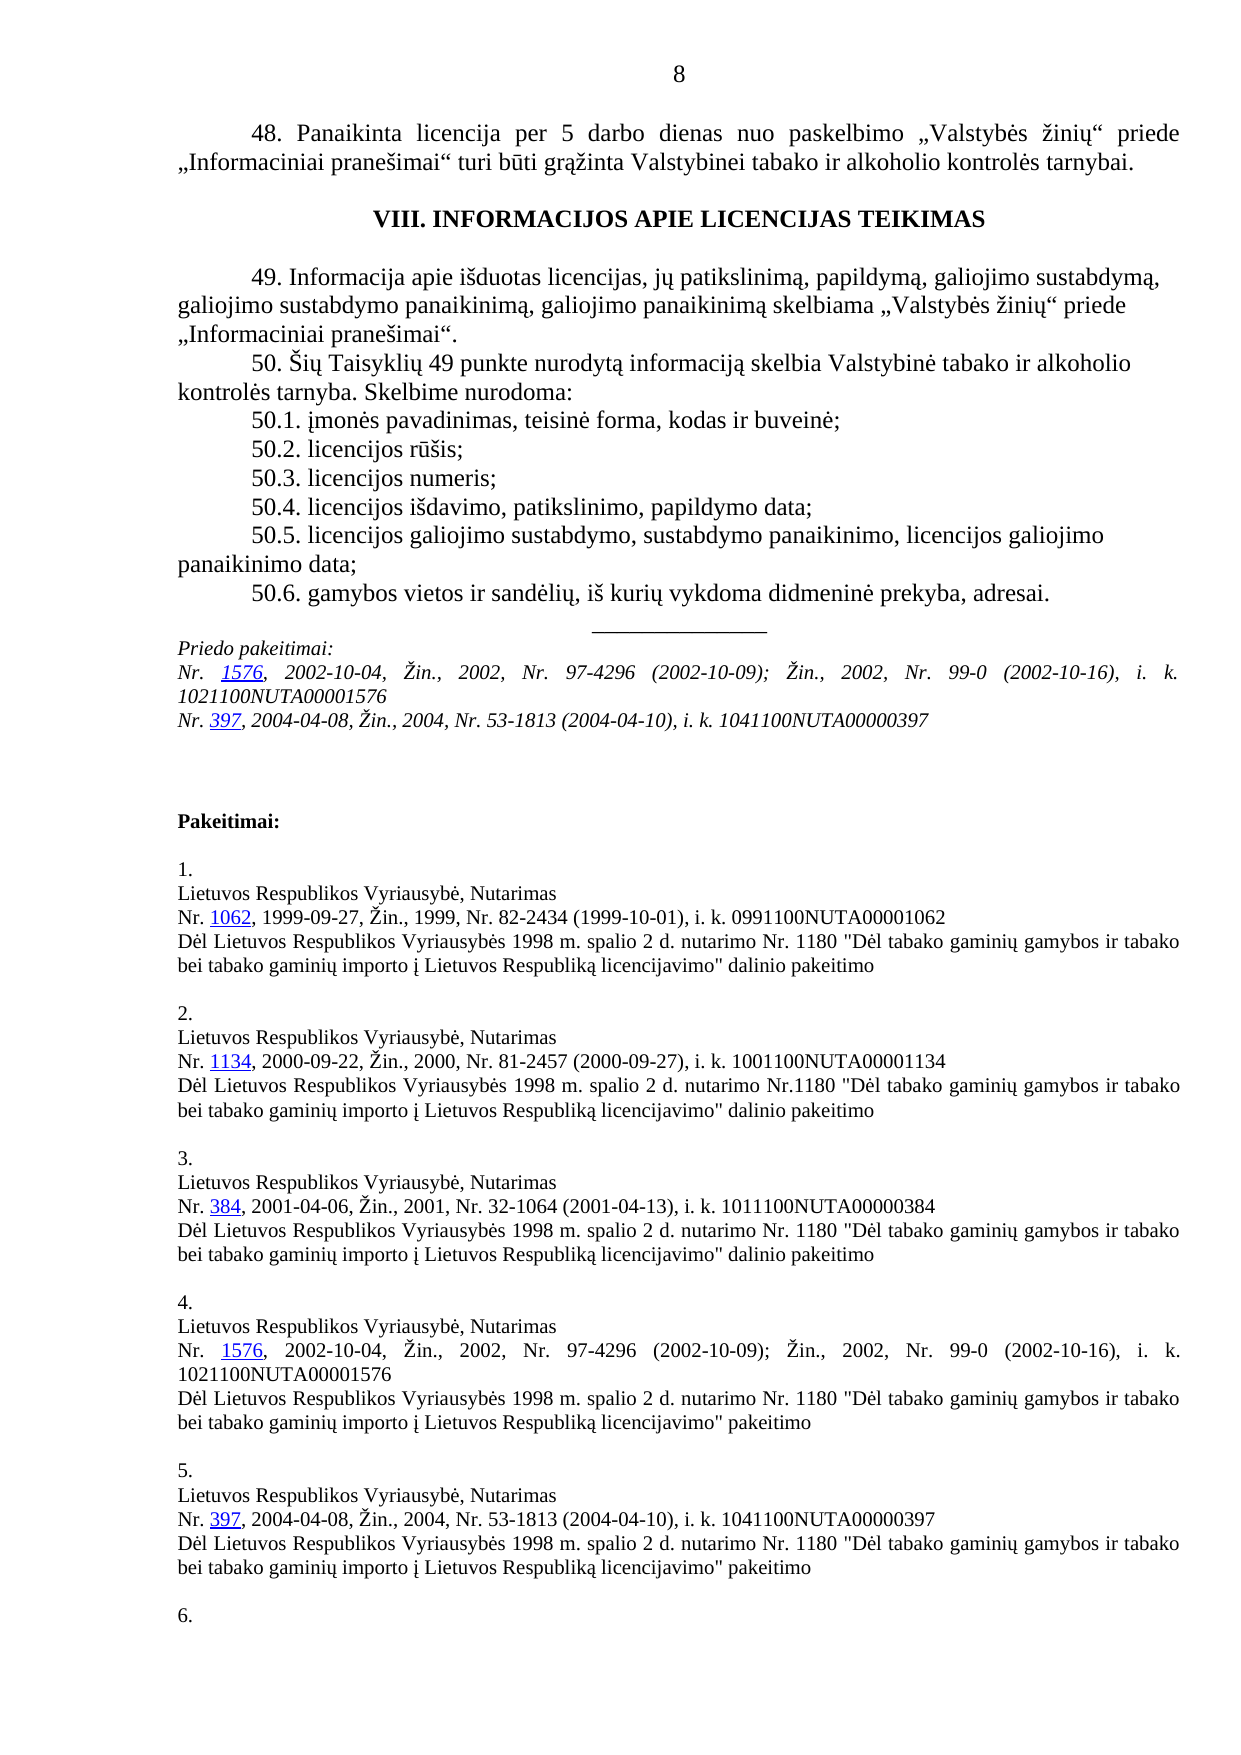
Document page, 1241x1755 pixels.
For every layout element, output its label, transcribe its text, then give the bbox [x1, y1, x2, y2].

text Nr. 1576, 2002-10-04, Žin., 2002, Nr. 97-4296 (2002-10-09); Žin., 2002, Nr. 99-0 (2002-10-16), i. k. 1021100NUTA00001576 [177, 1338, 1181, 1386]
text 50.1. įmonės pavadinimas, teisinė forma, kodas ir buveinė; [177, 406, 1181, 434]
text Dėl Lietuvos Respublikos Vyriausybės 1998 m. spalio 2 d. nutarimo Nr.1180 "Dėl tabako gaminių gamybos ir tabako bei tabako gaminių importo į Lietuvos Respubliką licencijavimo" dalinio pakeitimo [177, 1073, 1181, 1122]
text Lietuvos Respublikos Vyriausybė, Nutarimas [177, 881, 1181, 905]
text Nr. 1134, 2000-09-22, Žin., 2000, Nr. 81-2457 (2000-09-27), i. k. 1001100NUTA00001134 [177, 1049, 1181, 1073]
text 50.6. gamybos vietos ir sandėlių, iš kurių vykdoma didmeninė prekyba, adresai. [177, 578, 1181, 607]
text 50. Šių Taisyklių 49 punkte nurodytą informaciją skelbia Valstybinė tabako ir alkoholio kontrolės tarnyba. Skelbime nurodoma: [177, 348, 1181, 406]
text 3. [177, 1146, 1181, 1170]
text Lietuvos Respublikos Vyriausybė, Nutarimas [177, 1314, 1181, 1338]
text 50.5. licencijos galiojimo sustabdymo, sustabdymo panaikinimo, licencijos galiojimo panaikinimo data; [177, 521, 1181, 578]
text 50.3. licencijos numeris; [177, 463, 1181, 492]
text Lietuvos Respublikos Vyriausybė, Nutarimas [177, 1482, 1181, 1507]
text Lietuvos Respublikos Vyriausybė, Nutarimas [177, 1170, 1181, 1194]
text Dėl Lietuvos Respublikos Vyriausybės 1998 m. spalio 2 d. nutarimo Nr. 1180 "Dėl tabako gaminių gamybos ir tabako bei tabako gaminių importo į Lietuvos Respubliką licencijavimo" dalinio pakeitimo [177, 929, 1181, 977]
text Priedo pakeitimai: [177, 636, 1181, 660]
text 1. [177, 857, 1181, 881]
text Nr. 1576, 2002-10-04, Žin., 2002, Nr. 97-4296 (2002-10-09); Žin., 2002, Nr. 99-0 (2002-10-16), i. k. 1021100NUTA00001576 [177, 660, 1181, 708]
text 49. Informacija apie išduotas licencijas, jų patikslinimą, papildymą, galiojimo sustabdymą, galiojimo sustabdymo panaikinimą, galiojimo panaikinimą skelbiama „Valstybės žinių“ priede „Informaciniai pranešimai“. [177, 262, 1181, 348]
text 6. [177, 1603, 1181, 1627]
text Nr. 1062, 1999-09-27, Žin., 1999, Nr. 82-2434 (1999-10-01), i. k. 0991100NUTA00001062 [177, 905, 1181, 929]
text ______________ [177, 607, 1181, 636]
text Nr. 384, 2001-04-06, Žin., 2001, Nr. 32-1064 (2001-04-13), i. k. 1011100NUTA00000384 [177, 1194, 1181, 1218]
text 48. Panaikinta licencija per 5 darbo dienas nuo paskelbimo „Valstybės žinių“ priede „Informaciniai pranešimai“ turi būti grąžinta Valstybinei tabako ir alkoholio kontrolės tarnybai. [177, 118, 1181, 176]
text Dėl Lietuvos Respublikos Vyriausybės 1998 m. spalio 2 d. nutarimo Nr. 1180 "Dėl tabako gaminių gamybos ir tabako bei tabako gaminių importo į Lietuvos Respubliką licencijavimo" pakeitimo [177, 1386, 1181, 1434]
text Nr. 397, 2004-04-08, Žin., 2004, Nr. 53-1813 (2004-04-10), i. k. 1041100NUTA00000397 [177, 708, 1181, 732]
text 2. [177, 1001, 1181, 1025]
text 5. [177, 1458, 1181, 1482]
text Pakeitimai: [177, 809, 1181, 833]
text 50.4. licencijos išdavimo, patikslinimo, papildymo data; [177, 492, 1181, 521]
text 50.2. licencijos rūšis; [177, 434, 1181, 463]
text Dėl Lietuvos Respublikos Vyriausybės 1998 m. spalio 2 d. nutarimo Nr. 1180 "Dėl tabako gaminių gamybos ir tabako bei tabako gaminių importo į Lietuvos Respubliką licencijavimo" dalinio pakeitimo [177, 1218, 1181, 1266]
text Lietuvos Respublikos Vyriausybė, Nutarimas [177, 1025, 1181, 1049]
text Dėl Lietuvos Respublikos Vyriausybės 1998 m. spalio 2 d. nutarimo Nr. 1180 "Dėl tabako gaminių gamybos ir tabako bei tabako gaminių importo į Lietuvos Respubliką licencijavimo" pakeitimo [177, 1531, 1181, 1579]
text Nr. 397, 2004-04-08, Žin., 2004, Nr. 53-1813 (2004-04-10), i. k. 1041100NUTA00000397 [177, 1507, 1181, 1531]
text 4. [177, 1290, 1181, 1314]
text VIII. INFORMACIJOS APIE LICENCIJAS TEIKIMAS [177, 204, 1181, 233]
